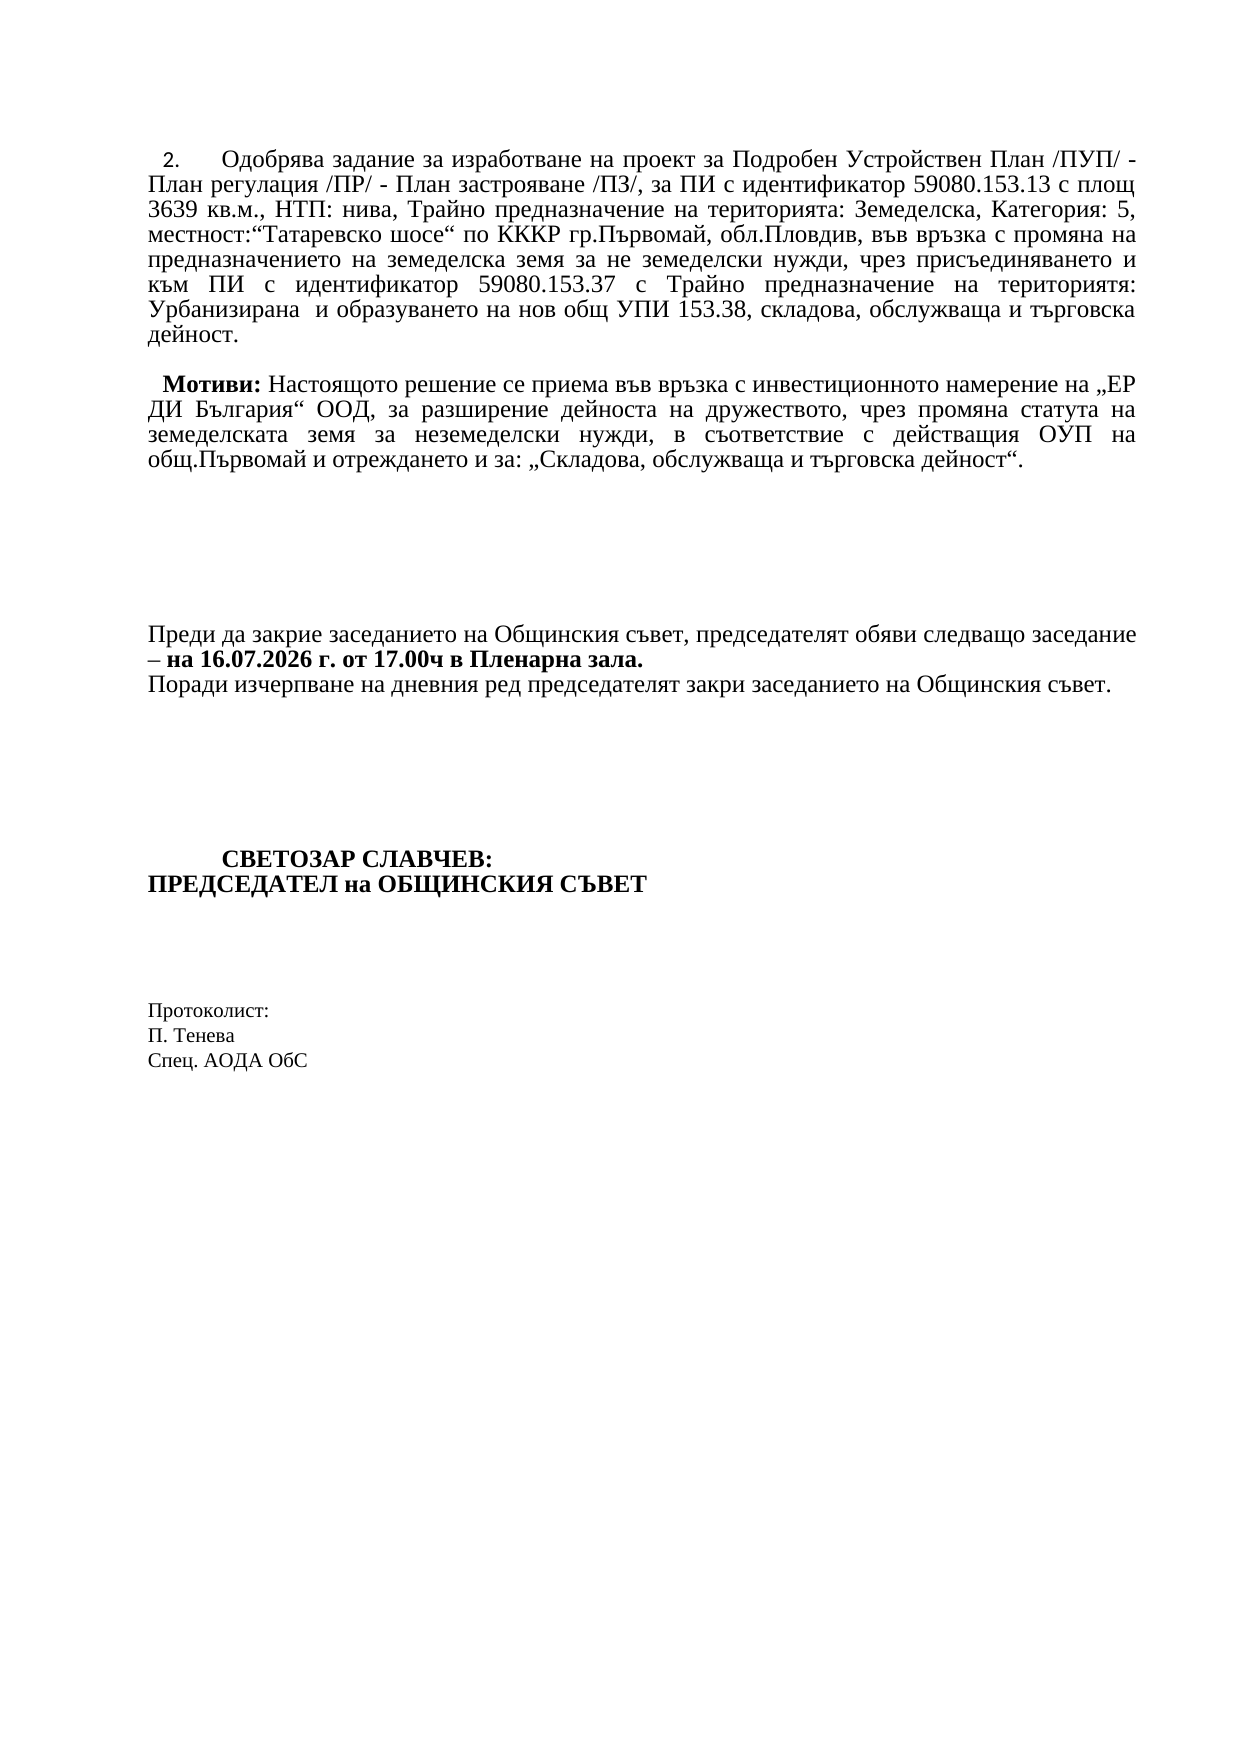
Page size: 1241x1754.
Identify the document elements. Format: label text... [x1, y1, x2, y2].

text Мотиви: Настоящото решение се приема във връзка с инвестиционното намерение на „ЕР ДИ България“ ООД, за разширение дейноста на дружеството, чрез промяна статута на земеделската земя за неземеделски нужди, в съответствие с действащия ОУП на общ.Първомай и отреждането и за: „Складова, обслужваща и търговска дейност“. [148, 373, 1137, 473]
text Протоколист: [148, 998, 1137, 1023]
text Поради изчерпване на дневния ред председателят закри заседанието на Общинския съвет. [148, 673, 1137, 698]
text П. Тенева [148, 1023, 1137, 1048]
text ПРЕДСЕДАТЕЛ на ОБЩИНСКИЯ СЪВЕТ [148, 873, 1137, 898]
text Спец. АОДА ОбС [148, 1048, 1137, 1073]
list Одобрява задание за изработване на проект за Подробен Устройствен План /ПУП/ - План регулация /ПР/ - План застрояване /ПЗ/, за ПИ с идентификатор 59080.153.13 с площ 3639 кв.м., НТП: нива, Трайно предназначение на територията: Земеделска, Категория: 5, местност:“Татаревско шосе“ по КККР гр.Първомай, обл.Пловдив, във връзка с промяна на предназначението на земеделска земя за не земеделски нужди, чрез присъединяването и към ПИ с идентификатор 59080.153.37 с Трайно предназначение на териториятя: Урбанизирана и образуването на нов общ УПИ 153.38, складова, обслужваща и търговска дейност. [148, 148, 1137, 348]
text Преди да закрие заседанието на Общинския съвет, председателят обяви следващо заседание – на 16.07.2026 г. от 17.00ч в Пленарна зала. [148, 623, 1137, 673]
text СВЕТОЗАР СЛАВЧЕВ: [148, 848, 1137, 873]
